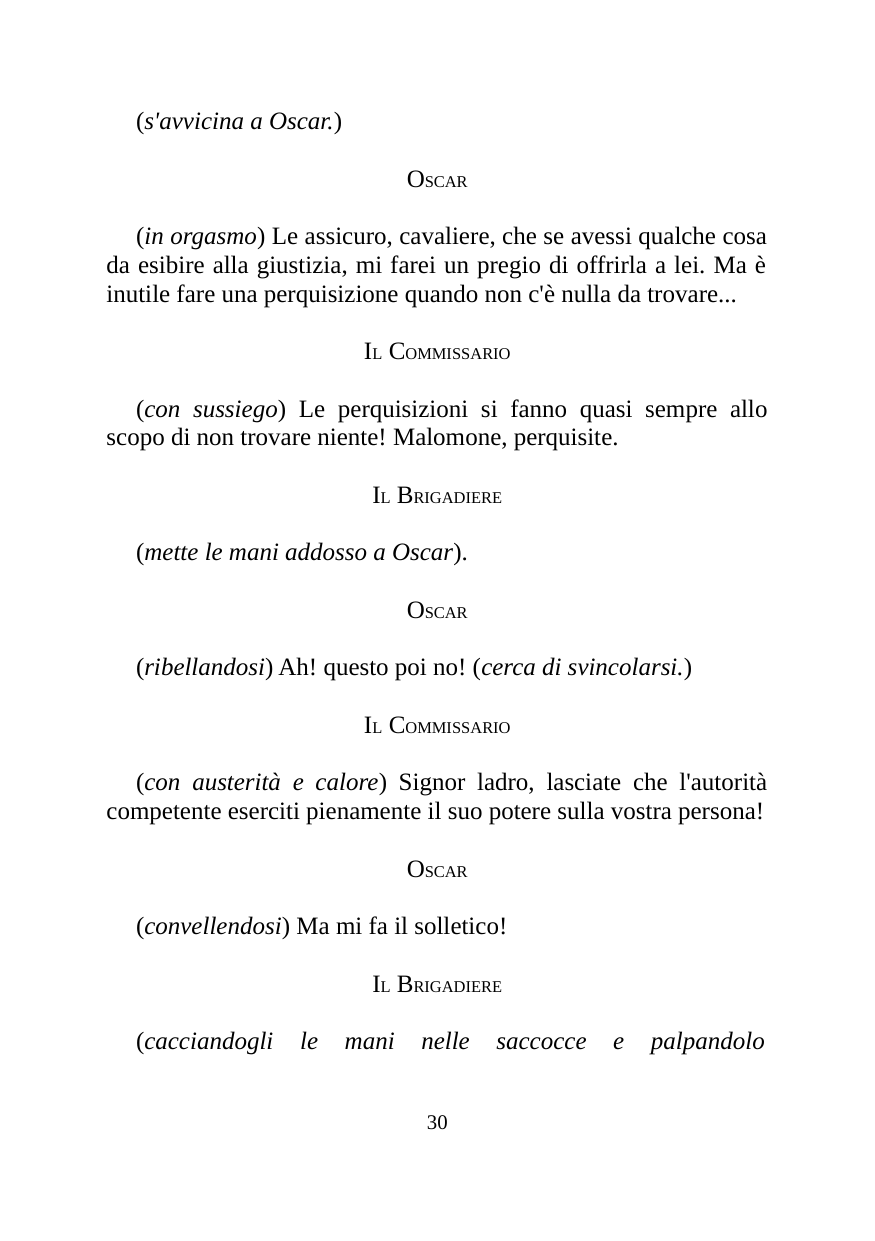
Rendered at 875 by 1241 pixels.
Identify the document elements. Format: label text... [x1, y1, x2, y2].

text (ribellandosi) Ah! questo poi no! (cerca di svincolarsi.) [106, 652, 768, 681]
text (mette le mani addosso a Oscar). [106, 537, 768, 566]
text Oscar [106, 164, 768, 192]
text Il Brigadiere [106, 969, 768, 997]
text Oscar [106, 854, 768, 882]
text Il Brigadiere [106, 480, 768, 509]
text (s'avvicina a Oscar.) [106, 106, 768, 135]
text (con sussiego) Le perquisizioni si fanno quasi sempre allo scopo di non trovare niente! Malomone, perquisite. [106, 394, 768, 451]
text (con austerità e calore) Signor ladro, lasciate che l'autorità competente eserciti pienamente il suo potere sulla vostra persona! [106, 767, 768, 825]
text (cacciandogli le mani nelle saccocce e palpandolo [106, 1026, 768, 1055]
text Il Commissario [106, 710, 768, 739]
text (convellendosi) Ma mi fa il solletico! [106, 911, 768, 940]
text (in orgasmo) Le assicuro, cavaliere, che se avessi qualche cosa da esibire alla giustizia, mi farei un pregio di offrirla a lei. Ma è inutile fare una perquisizione quando non c'è nulla da trovare... [106, 221, 768, 307]
text Oscar [106, 595, 768, 624]
text Il Commissario [106, 336, 768, 365]
